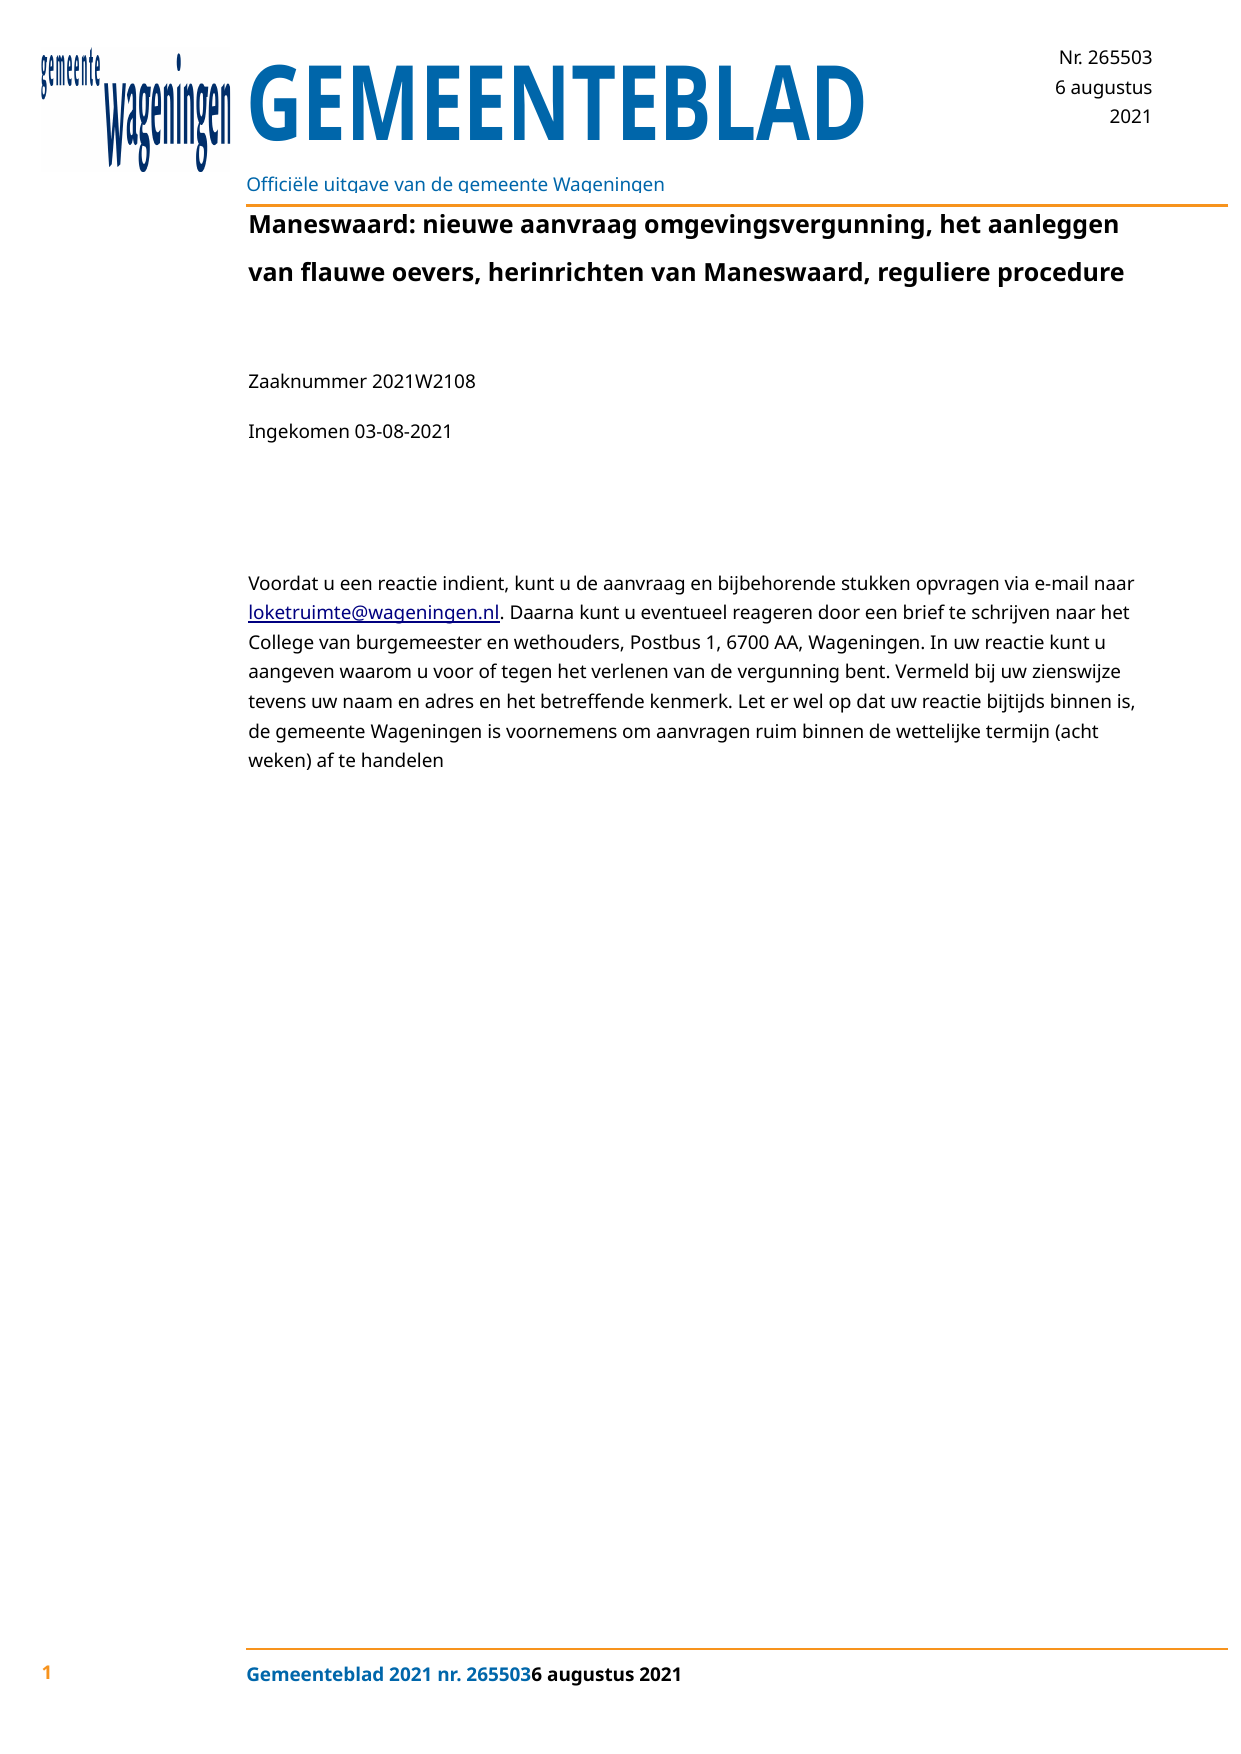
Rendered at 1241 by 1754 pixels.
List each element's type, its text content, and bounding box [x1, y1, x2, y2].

text Maneswaard: nieuwe aanvraag omgevingsvergunning, het aanleggen van flauwe oevers, herinrichten van Maneswaard, reguliere procedure [248, 207, 1152, 288]
text Ingekomen 03-08-2021 [248, 419, 1152, 444]
text Voordat u een reactie indient, kunt u de aanvraag en bijbehorende stukken opvragen via e-mail naar loketruimte@wageningen.nl. Daarna kunt u eventueel reageren door een brief te schrijven naar het College van burgemeester en wethouders, Postbus 1, 6700 AA, Wageningen. In uw reactie kunt u aangeven waarom u voor of tegen het verlenen van de vergunning bent. Vermeld bij uw zienswijze tevens uw naam en adres en het betreffende kenmerk. Let er wel op dat uw reactie bijtijds binnen is, de gemeente Wageningen is voornemens om aanvragen ruim binnen de wettelijke termijn (acht weken) af te handelen [248, 570, 1152, 773]
picture [41, 47, 231, 172]
text Zaaknummer 2021W2108 [248, 368, 1152, 394]
